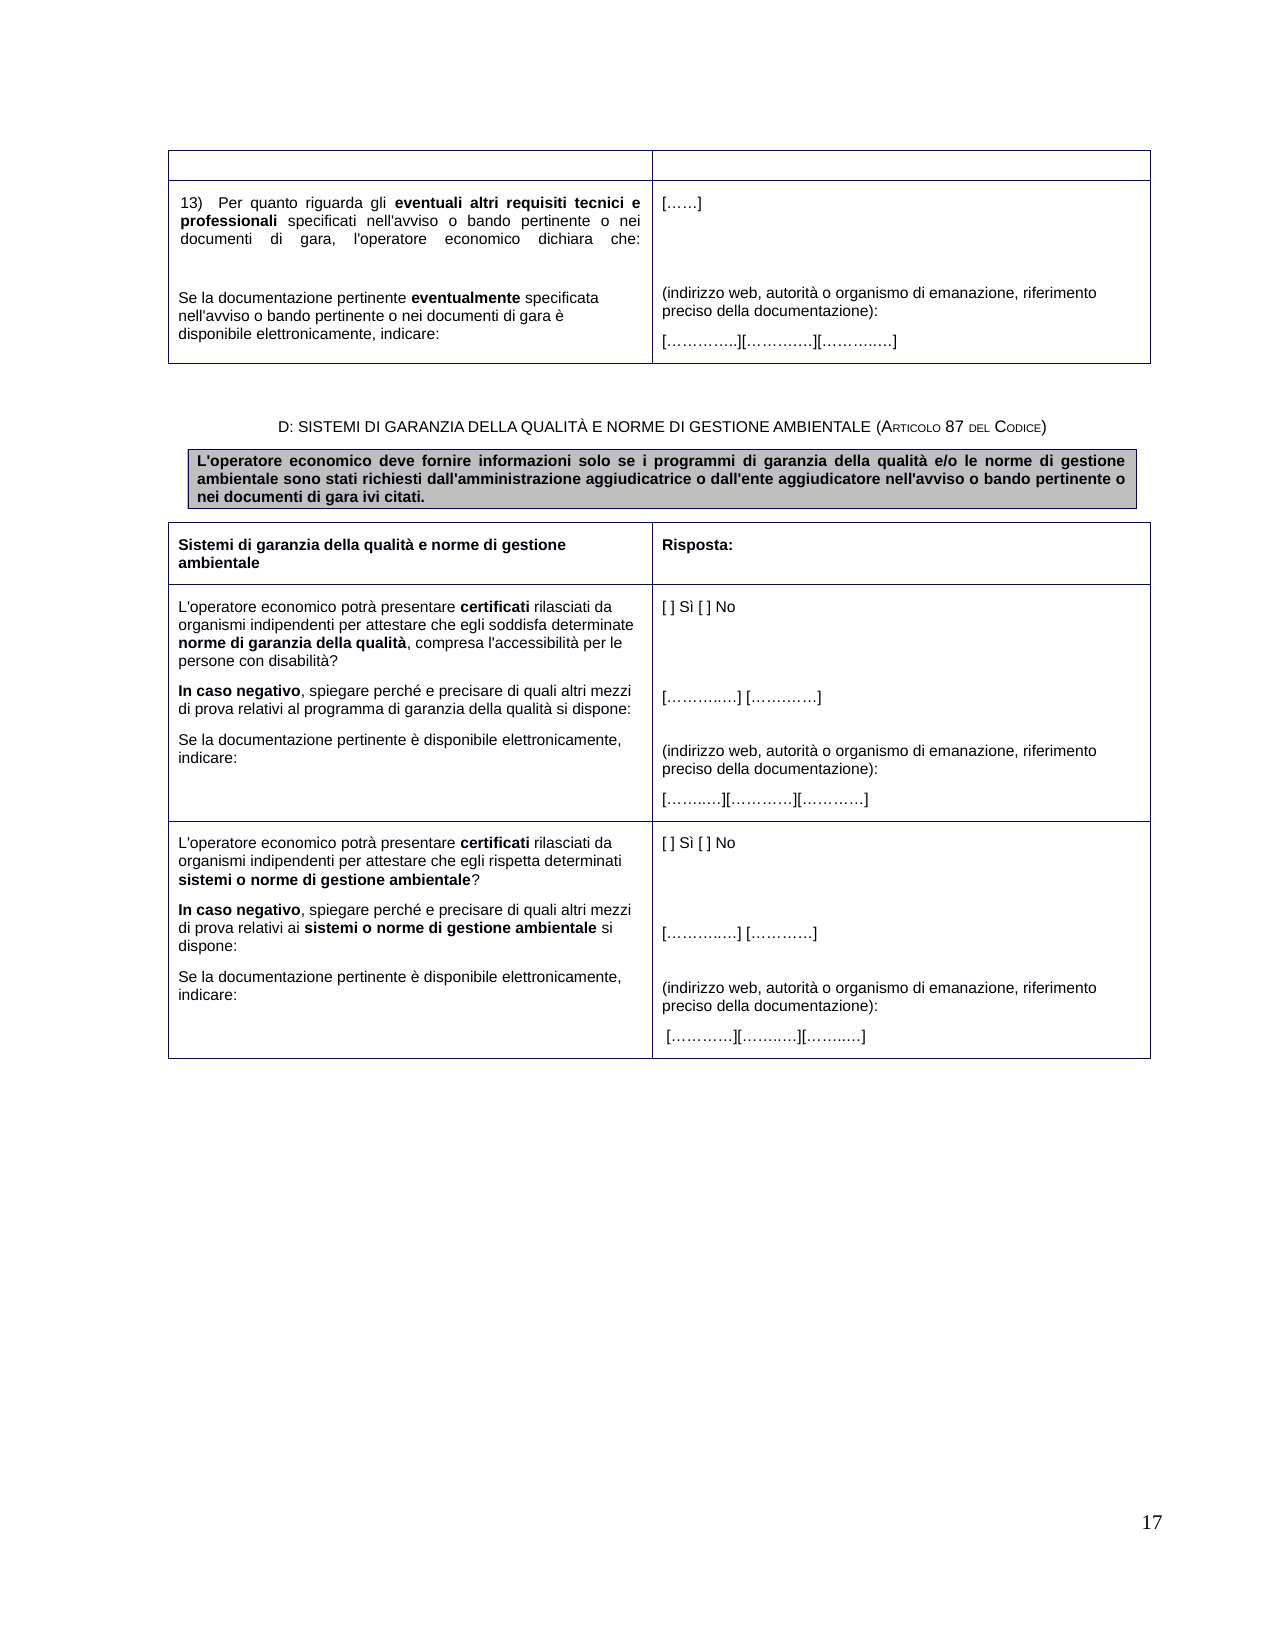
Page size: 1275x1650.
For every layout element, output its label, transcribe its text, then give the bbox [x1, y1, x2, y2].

table_cell [653, 151, 1150, 180]
table_header Risposta: [653, 523, 1150, 584]
table_cell L'operatore economico potrà presentare certificati rilasciati da organismi indipendenti per attestare che egli soddisfa determinate norme di garanzia della qualità, compresa l'accessibilità per le persone con disabilità? In caso negativo, spiegare perché e precisare di quali altri mezzi di prova relativi al programma di garanzia della qualità si dispone: Se la documentazione pertinente è disponibile elettronicamente, indicare: [169, 585, 652, 821]
table_header Sistemi di garanzia della qualità e norme di gestione ambientale [169, 523, 652, 584]
table_cell 13) Per quanto riguarda gli eventuali altri requisiti tecnici e professionali specificati nell'avviso o bando pertinente o nei documenti di gara, l'operatore economico dichiara che: Se la documentazione pertinente eventualmente specificata nell'avviso o bando pertinente o nei documenti di gara è disponibile elettronicamente, indicare: [169, 181, 652, 362]
table_cell [ ] Sì [ ] No [………..…] […………] (indirizzo web, autorità o organismo di emanazione, riferimento preciso della documentazione): […………][……..…][……..…] [653, 822, 1150, 1057]
table_cell [……] (indirizzo web, autorità o organismo di emanazione, riferimento preciso della documentazione): […………..][……….…][………..…] [653, 181, 1150, 362]
table_cell [169, 151, 652, 180]
table_cell [ ] Sì [ ] No [………..…] […….……] (indirizzo web, autorità o organismo di emanazione, riferimento preciso della documentazione): [……..…][…………][…………] [653, 585, 1150, 821]
title D: SISTEMI di garanzia della qualità e norme di gestione ambientale (Articolo 87 del Codice) [187, 417, 1137, 436]
table_cell L'operatore economico potrà presentare certificati rilasciati da organismi indipendenti per attestare che egli rispetta determinati sistemi o norme di gestione ambientale? In caso negativo, spiegare perché e precisare di quali altri mezzi di prova relativi ai sistemi o norme di gestione ambientale si dispone: Se la documentazione pertinente è disponibile elettronicamente, indicare: [169, 822, 652, 1057]
text L'operatore economico deve fornire informazioni solo se i programmi di garanzia della qualità e/o le norme di gestione ambientale sono stati richiesti dall'amministrazione aggiudicatrice o dall'ente aggiudicatore nell'avviso o bando pertinente o nei documenti di gara ivi citati. [189, 450, 1136, 508]
